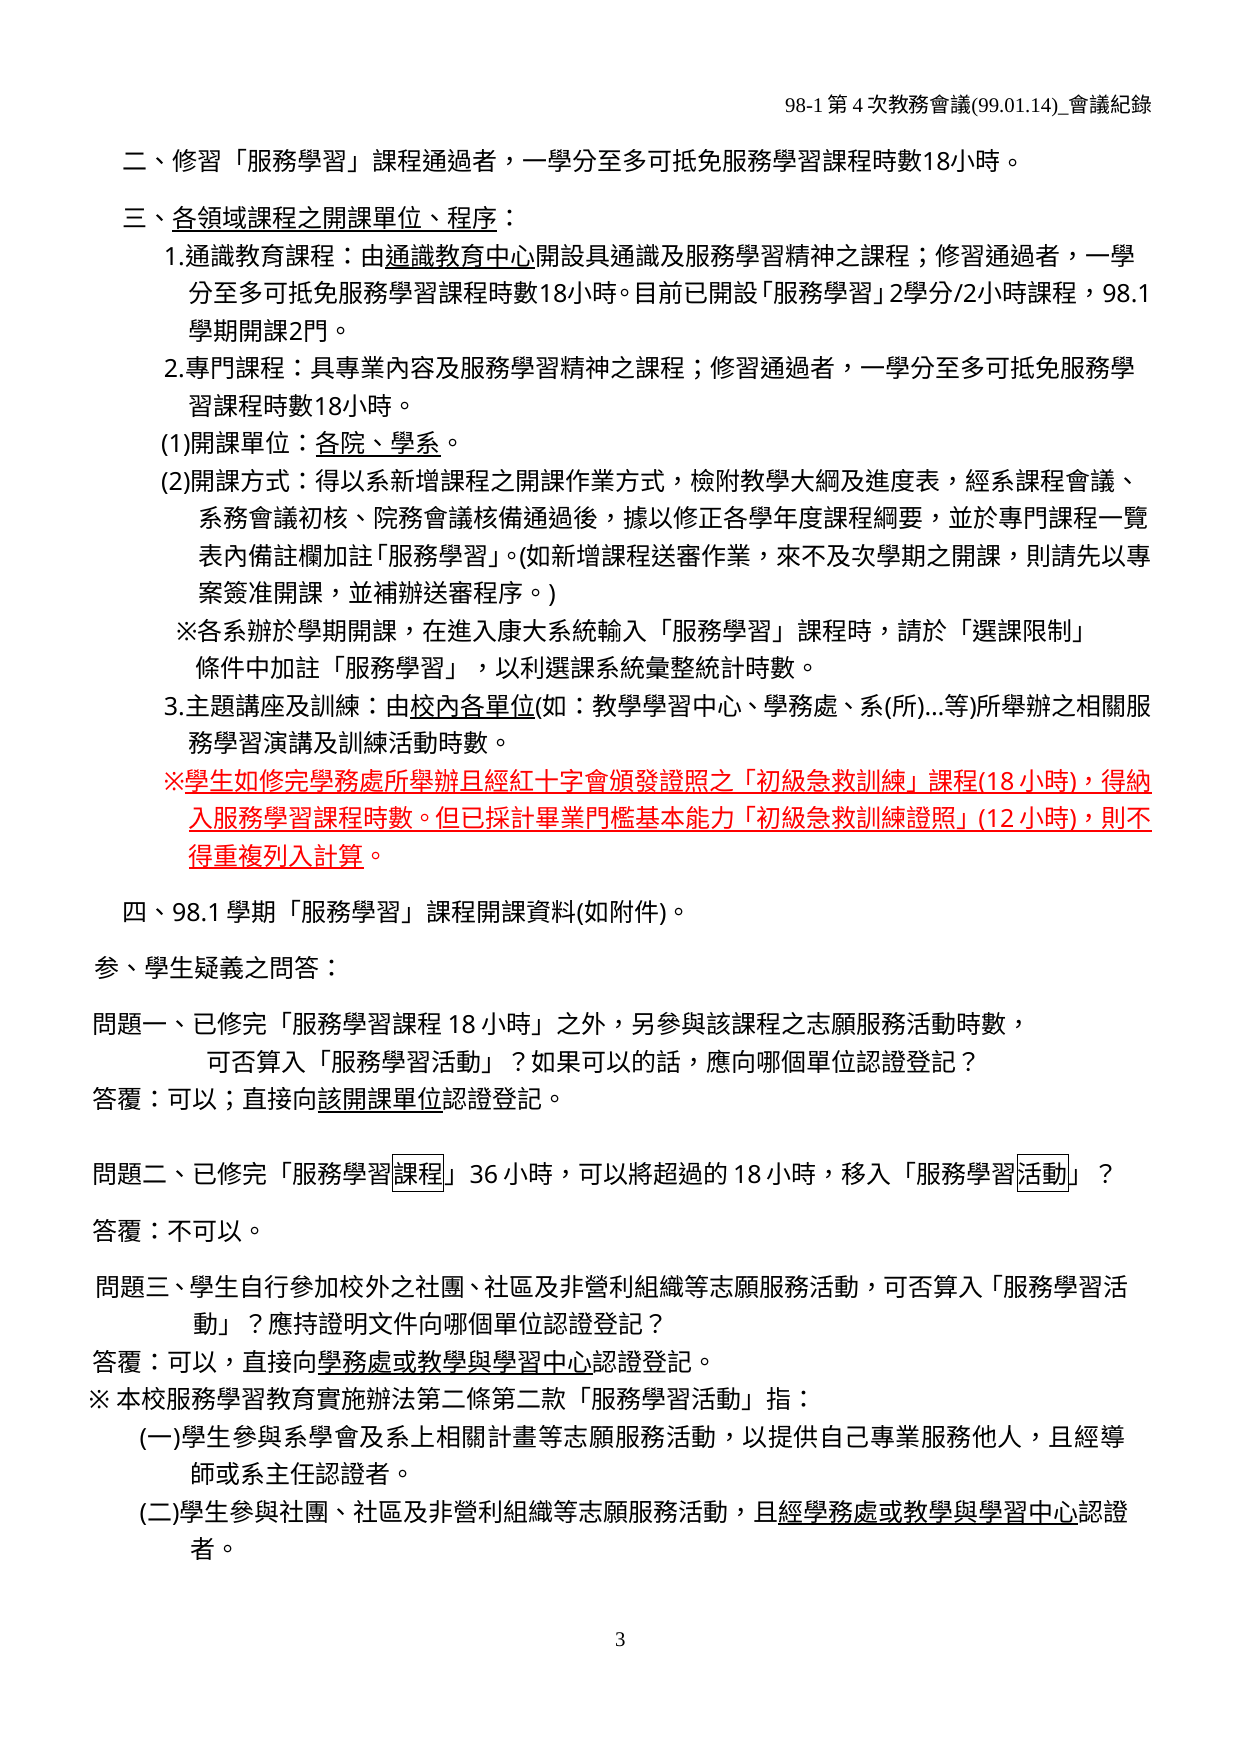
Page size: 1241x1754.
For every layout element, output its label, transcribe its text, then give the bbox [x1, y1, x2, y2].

text 問題三、學生自行參加校外之社團、社區及非營利組織等志願服務活動，可否算入「服務學習活動」？應持證明文件向哪個單位認證登記？ [96, 1267, 1128, 1342]
text 参、學生疑義之問答： [94, 948, 1152, 986]
text 二、修習「服務學習」課程通過者，一學分至多可抵免服務學習課程時數18小時。 [122, 123, 1128, 198]
text (二)學生參與社團、社區及非營利組織等志願服務活動，且經學務處或教學與學習中心認證者。 [139, 1492, 1128, 1567]
text (2)開課方式：得以系新增課程之開課作業方式，檢附教學大綱及進度表，經系課程會議、系務會議初核、院務會議核備通過後，據以修正各學年度課程綱要，並於專門課程一覽表內備註欄加註「服務學習」。(如新增課程送審作業，來不及次學期之開課，則請先以專案簽准開課，並補辦送審程序。) [148, 461, 1152, 611]
text (一)學生參與系學會及系上相關計畫等志願服務活動，以提供自己專業服務他人，且經導師或系主任認證者。 [139, 1417, 1128, 1492]
text 三、各領域課程之開課單位、程序： [122, 198, 1128, 236]
text 條件中加註「服務學習」，以利選課系統彙整統計時數。 [176, 648, 1152, 686]
text 1.通識教育課程：由通識教育中心開設具通識及服務學習精神之課程；修習通過者，一學分至多可抵免服務學習課程時數18小時。目前已開設「服務學習」2學分/2小時課程，98.1學期開課2門。 [164, 236, 1152, 348]
text ※各系辦於學期開課，在進入康大系統輸入「服務學習」課程時，請於「選課限制」 [176, 611, 1152, 648]
text 可否算入「服務學習活動」？如果可以的話，應向哪個單位認證登記？ [158, 1042, 1152, 1079]
text 問題一、已修完「服務學習課程18小時」之外，另參與該課程之志願服務活動時數， [92, 1004, 1152, 1042]
text ※學生如修完學務處所舉辦且經紅十字會頒發證照之「初級急救訓練」課程(18小時)，得納入服務學習課程時數。但已採計畢業門檻基本能力「初級急救訓練證照」(12小時)，則不得重複列入計算。 [164, 761, 1152, 873]
text 答覆：可以，直接向學務處或教學與學習中心認證登記。 [92, 1342, 1152, 1379]
text 問題二、已修完「服務學習課程」36小時，可以將超過的18小時，移入「服務學習活動」？ [92, 1136, 1152, 1211]
text (1)開課單位：各院、學系。 [148, 423, 1152, 461]
text 四、98.1學期「服務學習」課程開課資料(如附件)。 [122, 892, 1152, 929]
text 答覆：可以；直接向該開課單位認證登記。 [92, 1079, 1152, 1117]
text ※ 本校服務學習教育實施辦法第二條第二款「服務學習活動」指： [89, 1379, 1152, 1417]
text 3.主題講座及訓練：由校內各單位(如：教學學習中心、學務處、系(所)…等)所舉辦之相關服務學習演講及訓練活動時數。 [164, 686, 1152, 761]
text 答覆：不可以。 [92, 1211, 1152, 1248]
text 2.專門課程：具專業內容及服務學習精神之課程；修習通過者，一學分至多可抵免服務學習課程時數18小時。 [164, 348, 1152, 423]
